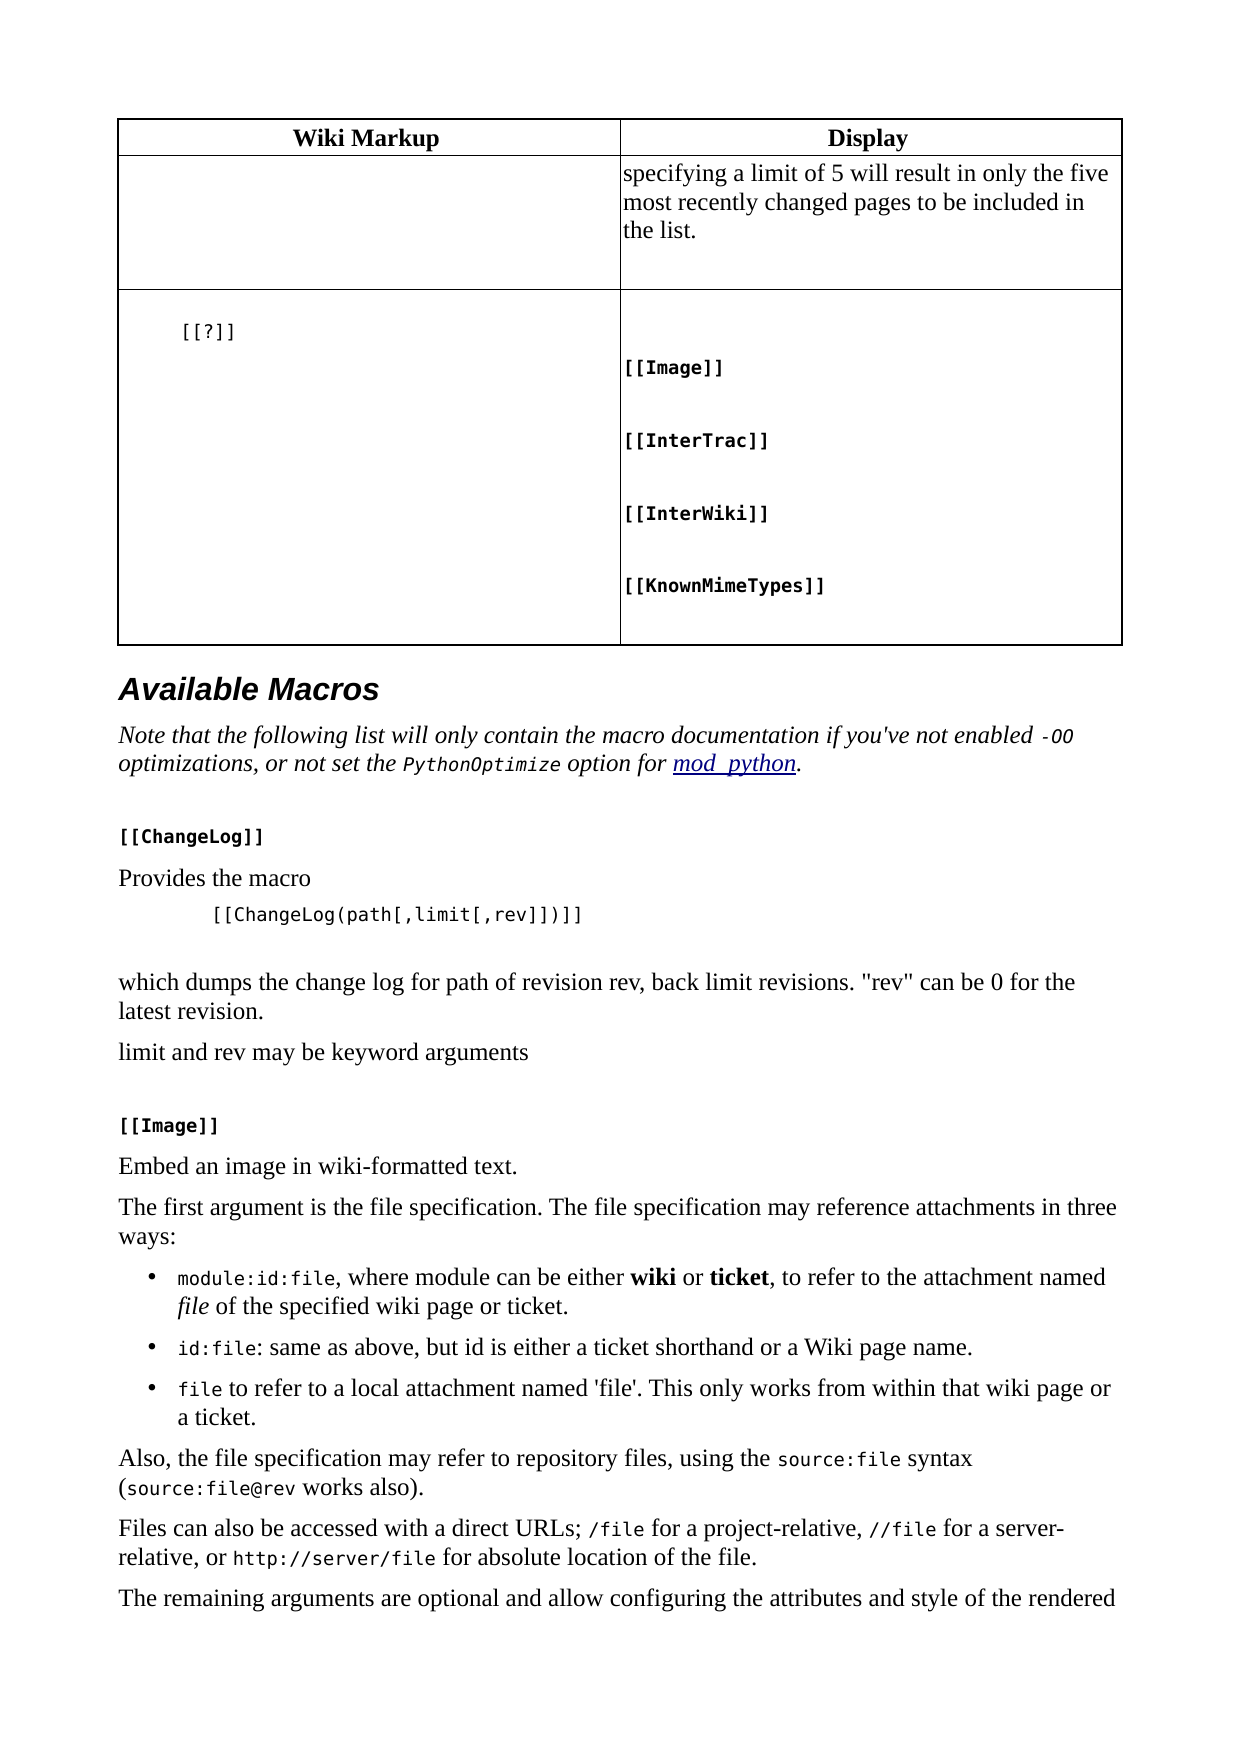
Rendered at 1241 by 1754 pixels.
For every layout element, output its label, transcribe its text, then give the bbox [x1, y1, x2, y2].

text Provides the macro [118, 863, 1122, 891]
table_cell [[?]] [119, 290, 620, 644]
subtitle [[ChangeLog]] [118, 815, 1122, 850]
table_cell [119, 156, 620, 288]
table_header Display [621, 120, 1121, 154]
table_header Wiki Markup [119, 120, 620, 154]
text Embed an image in wiki-formatted text. [118, 1151, 1122, 1180]
text [[ChangeLog(path[,limit[,rev]])]] [177, 904, 1063, 926]
subtitle Available Macros [118, 670, 1122, 707]
text which dumps the change log for path of revision rev, back limit revisions. "rev" can be 0 for the latest revision. [118, 967, 1122, 1024]
text Also, the file specification may refer to repository files, using the source:file syntax (source:file@rev works also). [118, 1443, 1122, 1501]
text Files can also be accessed with a direct URLs; /file for a project-relative, //file for a server-relative, or http://server/file for absolute location of the file. [118, 1513, 1122, 1571]
text The first argument is the file specification. The file specification may reference attachments in three ways: [118, 1192, 1122, 1250]
list file to refer to a local attachment named 'file'. This only works from within that wiki page or a ticket. [148, 1373, 1122, 1431]
text limit and rev may be keyword arguments [118, 1037, 1122, 1066]
subtitle [[Image]] [118, 1103, 1122, 1138]
list module:id:file, where module can be either wiki or ticket, to refer to the attachment named file of the specified wiki page or ticket. [148, 1262, 1122, 1320]
list id:file: same as above, but id is either a ticket shorthand or a Wiki page name. [148, 1332, 1122, 1361]
text Note that the following list will only contain the macro documentation if you've not enabled -OO optimizations, or not set the PythonOptimize option for mod_python. [118, 720, 1122, 777]
table_cell specifying a limit of 5 will result in only the five most recently changed pages to be included in the list. [621, 156, 1121, 288]
table_cell [[Image]] [[InterTrac]] [[InterWiki]] [[KnownMimeTypes]] [621, 290, 1121, 644]
text The remaining arguments are optional and allow configuring the attributes and style of the rendered [118, 1583, 1122, 1612]
